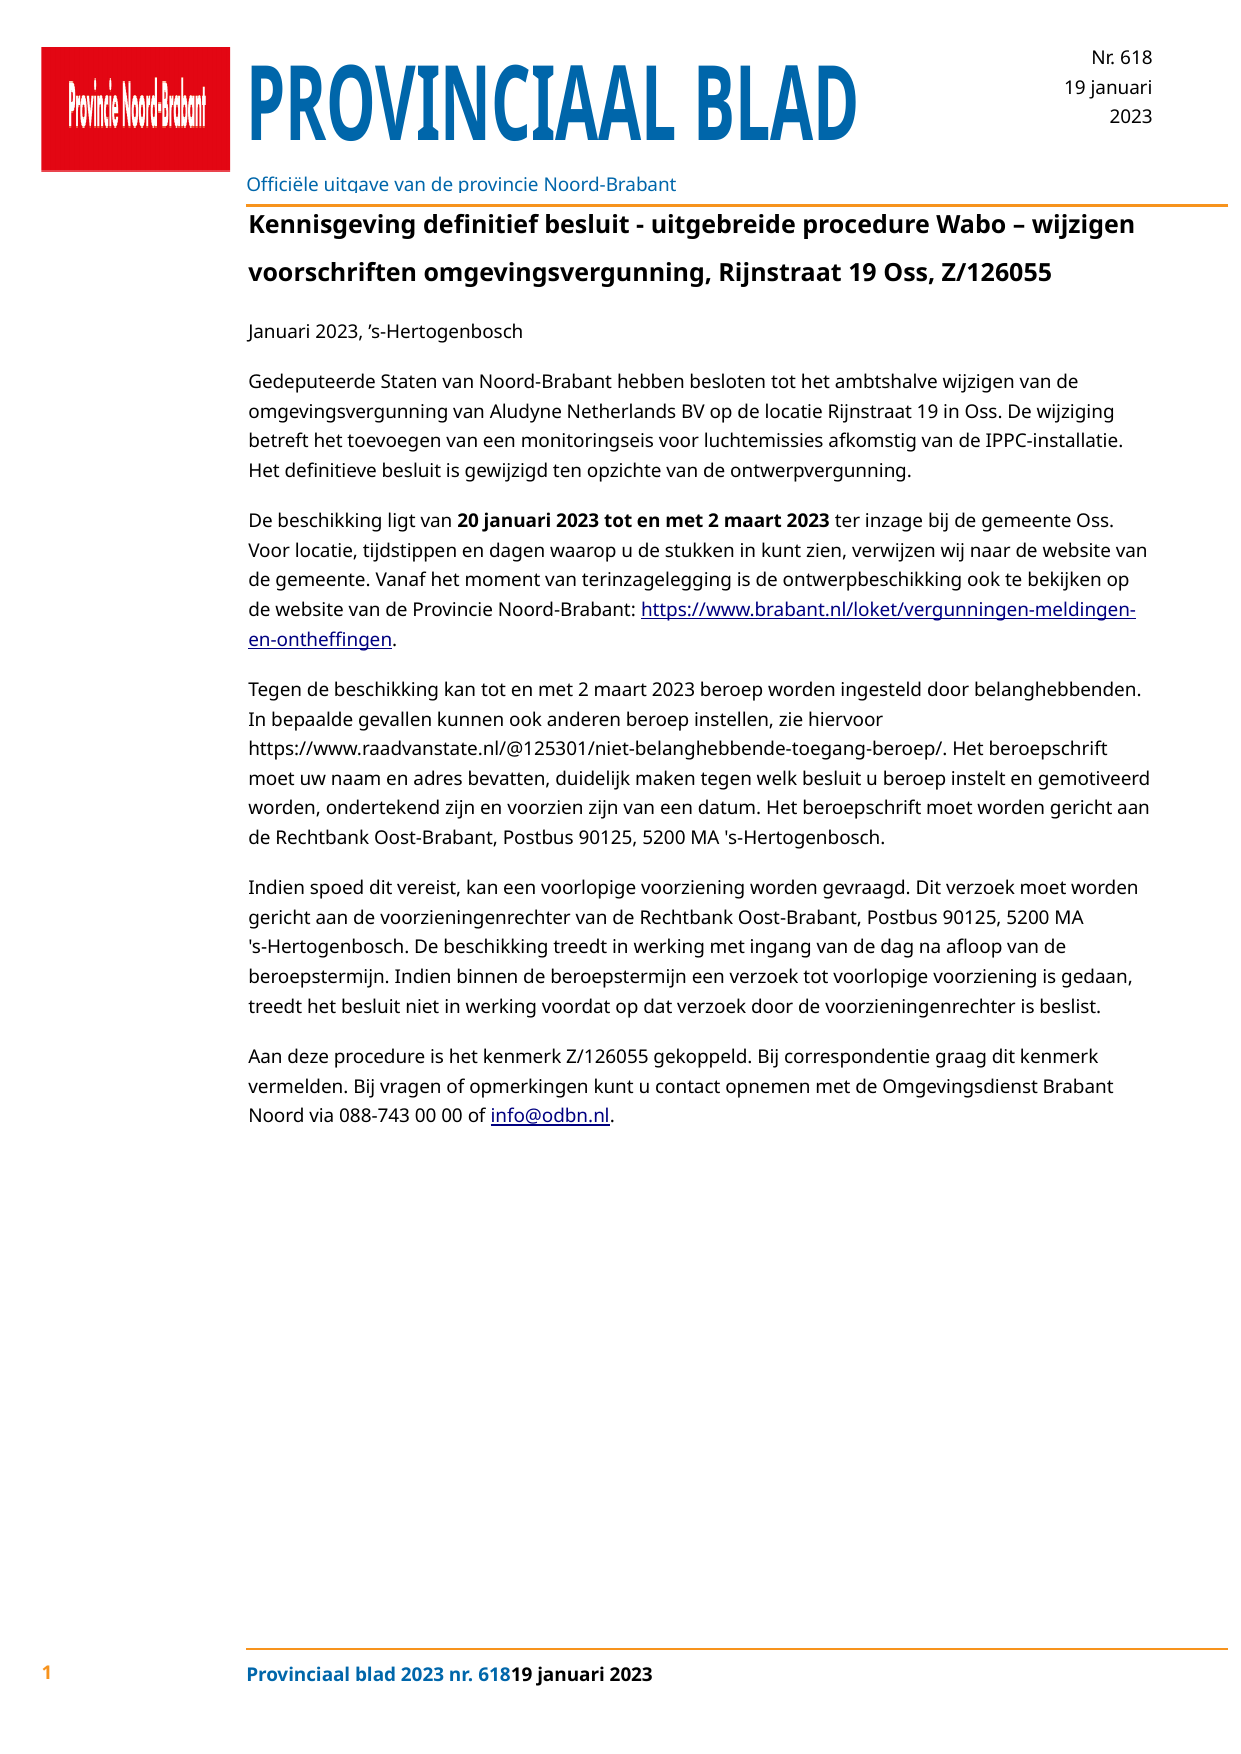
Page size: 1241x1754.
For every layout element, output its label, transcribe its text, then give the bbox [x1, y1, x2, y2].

text Tegen de beschikking kan tot en met 2 maart 2023 beroep worden ingesteld door belanghebbenden. In bepaalde gevallen kunnen ook anderen beroep instellen, zie hiervoor https://www.raadvanstate.nl/@125301/niet-belanghebbende-toegang-beroep/. Het beroepschrift moet uw naam en adres bevatten, duidelijk maken tegen welk besluit u beroep instelt en gemotiveerd worden, ondertekend zijn en voorzien zijn van een datum. Het beroepschrift moet worden gericht aan de Rechtbank Oost-Brabant, Postbus 90125, 5200 MA 's-Hertogenbosch. [248, 676, 1152, 850]
text Indien spoed dit vereist, kan een voorlopige voorziening worden gevraagd. Dit verzoek moet worden gericht aan de voorzieningenrechter van de Rechtbank Oost-Brabant, Postbus 90125, 5200 MA 's‑Hertogenbosch. De beschikking treedt in werking met ingang van de dag na afloop van de beroepstermijn. Indien binnen de beroepstermijn een verzoek tot voorlopige voorziening is gedaan, treedt het besluit niet in werking voordat op dat verzoek door de voorzieningenrechter is beslist. [248, 874, 1152, 1019]
text Kennisgeving definitief besluit - uitgebreide procedure Wabo – wijzigen voorschriften omgevingsvergunning, Rijnstraat 19 Oss, Z/126055 [248, 207, 1152, 288]
text De beschikking ligt van 20 januari 2023 tot en met 2 maart 2023 ter inzage bij de gemeente Oss. Voor locatie, tijdstippen en dagen waarop u de stukken in kunt zien, verwijzen wij naar de website van de gemeente. Vanaf het moment van terinzagelegging is de ontwerpbeschikking ook te bekijken op de website van de Provincie Noord-Brabant: https://www.brabant.nl/loket/vergunningen-meldingen-en-ontheffingen. [248, 507, 1152, 652]
text Januari 2023, ’s-Hertogenbosch [248, 318, 1152, 344]
picture [41, 47, 231, 172]
text Gedeputeerde Staten van Noord-Brabant hebben besloten tot het ambtshalve wijzigen van de omgevingsvergunning van Aludyne Netherlands BV op de locatie Rijnstraat 19 in Oss. De wijziging betreft het toevoegen van een monitoringseis voor luchtemissies afkomstig van de IPPC-installatie. Het definitieve besluit is gewijzigd ten opzichte van de ontwerpvergunning. [248, 368, 1152, 483]
text Aan deze procedure is het kenmerk Z/126055 gekoppeld. Bij correspondentie graag dit kenmerk vermelden. Bij vragen of opmerkingen kunt u contact opnemen met de Omgevingsdienst Brabant Noord via 088-743 00 00 of info@odbn.nl. [248, 1043, 1152, 1128]
